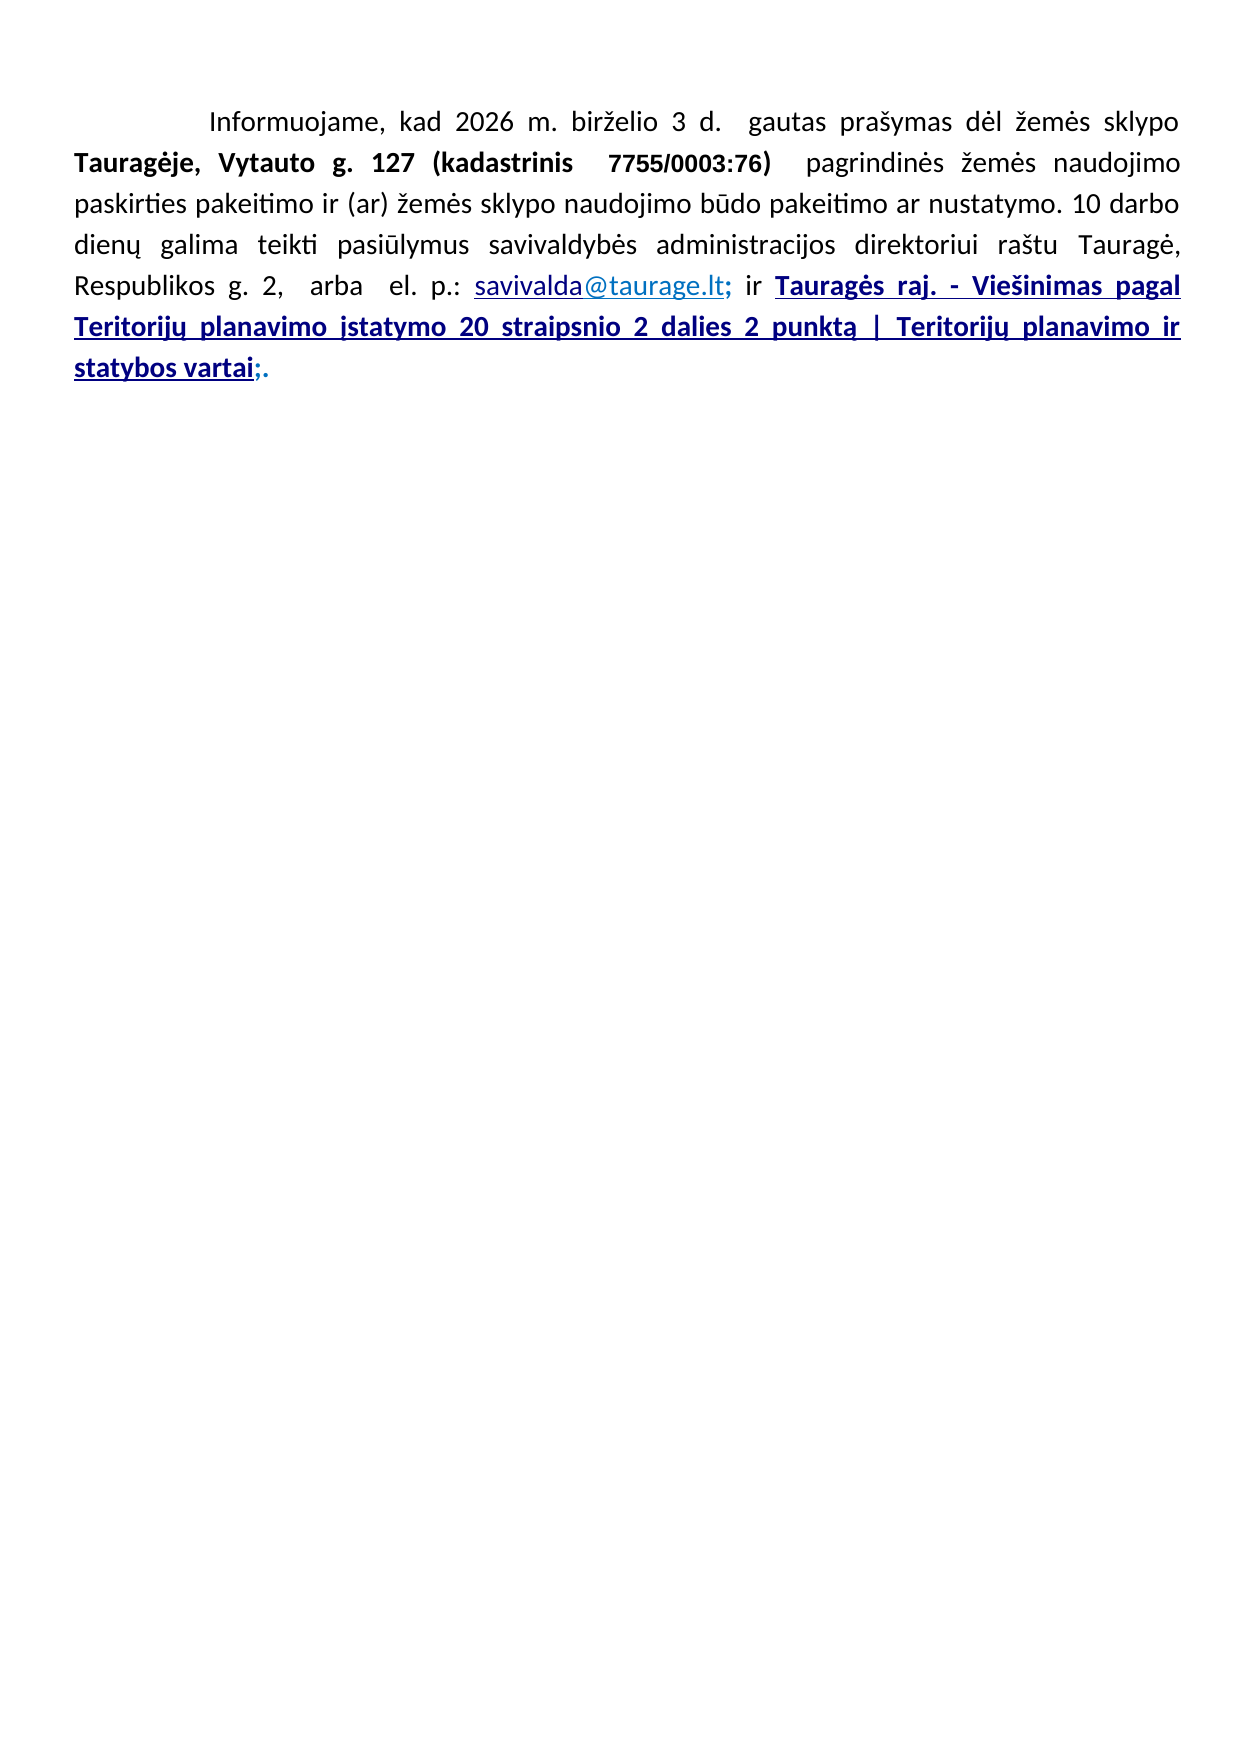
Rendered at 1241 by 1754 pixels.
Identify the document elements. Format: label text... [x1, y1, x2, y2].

text statybos vartai;. [74, 340, 1181, 385]
text Informuojame, kad 2026 m. birželio 3 d. gautas prašymas dėl žemės sklypo Tauragėje, Vytauto g. 127 (kadastrinis 7755/0003:76) pagrindinės žemės naudojimo paskirties pakeitimo ir (ar) žemės sklypo naudojimo būdo pakeitimo ar nustatymo. 10 darbo dienų galima teikti pasiūlymus savivaldybės administracijos direktoriui raštu Tauragė, Respublikos g. 2, arba el. p.: savivalda@taurage.lt; ir Tauragės raj. - Viešinimas pagal Teritorijų planavimo įstatymo 20 straipsnio 2 dalies 2 punktą | Teritorijų planavimo ir [74, 103, 1181, 338]
